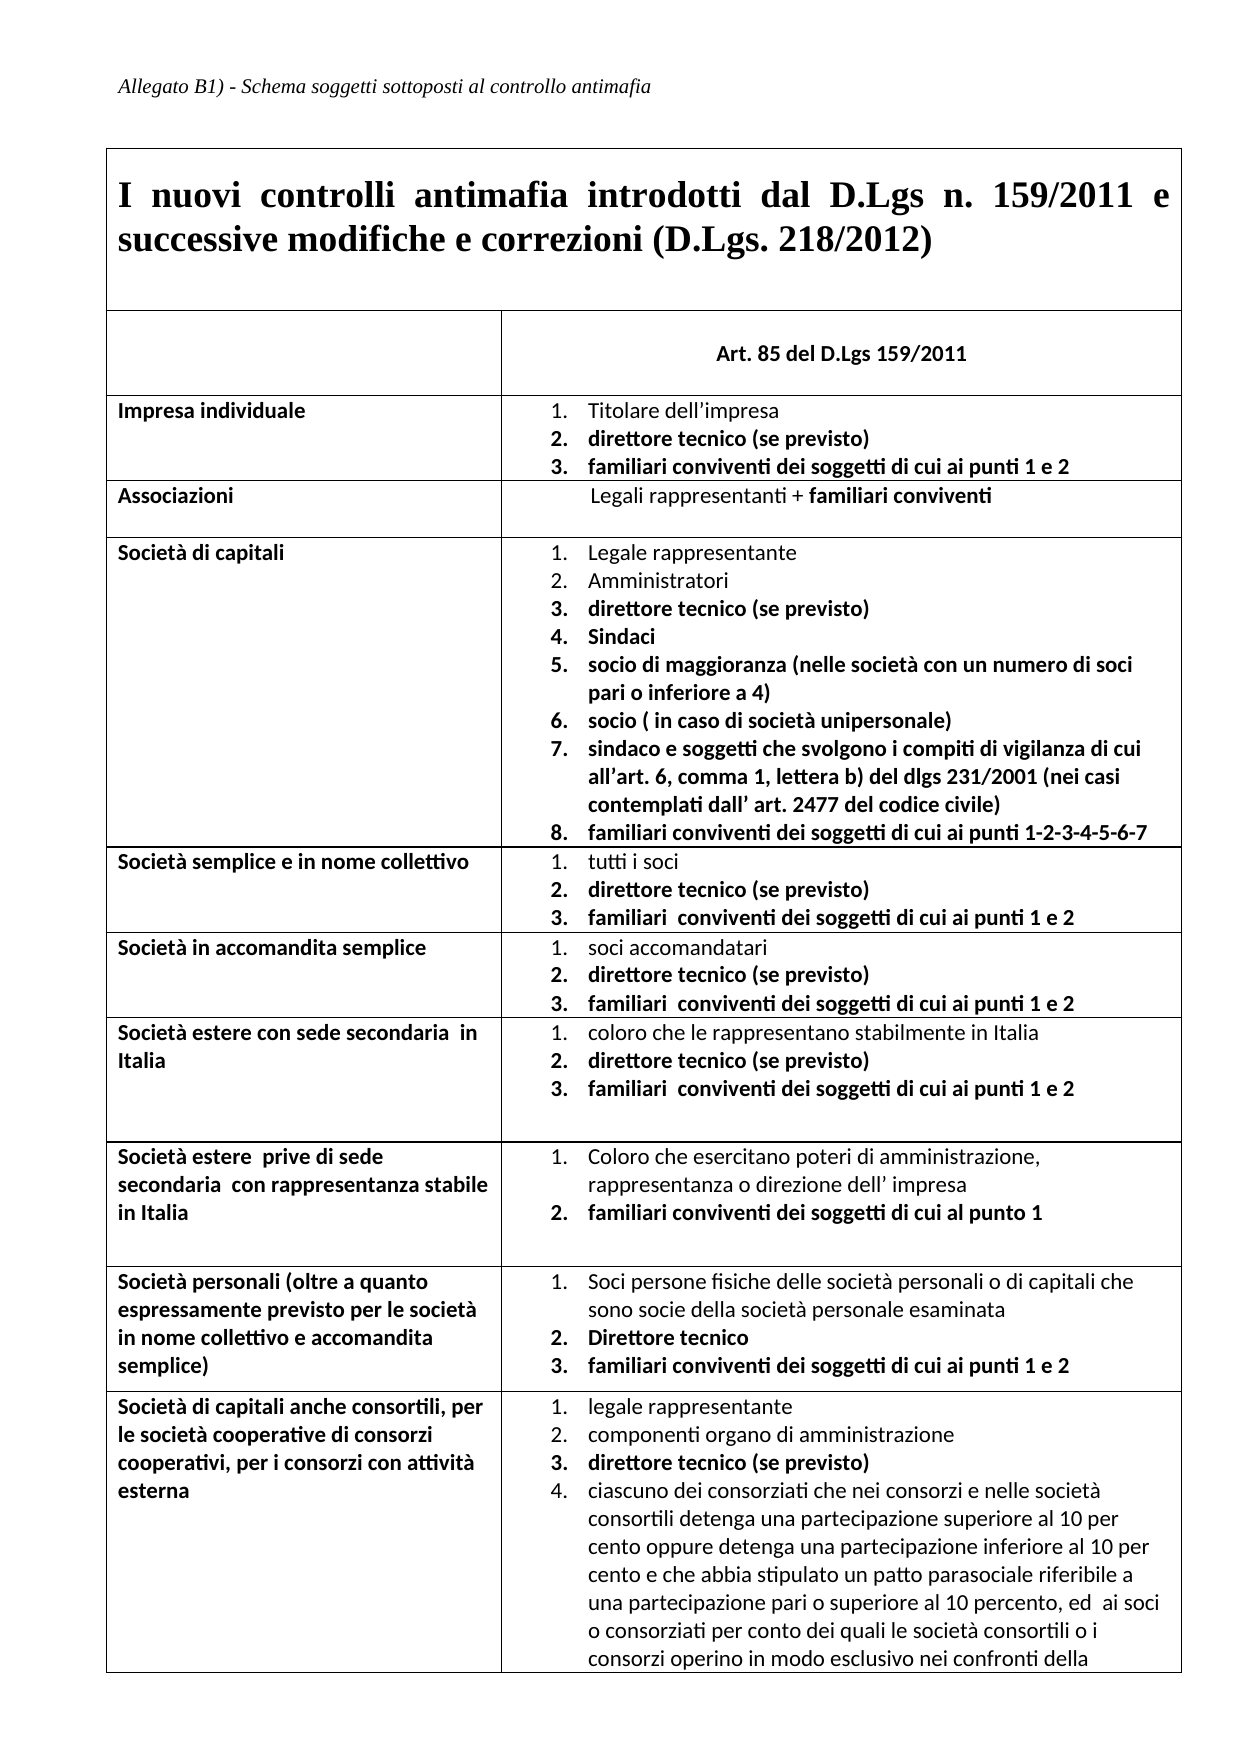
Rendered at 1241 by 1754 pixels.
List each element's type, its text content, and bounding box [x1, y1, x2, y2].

table_cell Legali rappresentanti + familiari conviventi [502, 481, 1181, 537]
table_cell Società personali (oltre a quanto espressamente previsto per le società in nome collettivo e accomandita semplice) [107, 1267, 501, 1391]
table_header I nuovi controlli antimafia introdotti dal D.Lgs n. 159/2011 e successive modifiche e correzioni (D.Lgs. 218/2012) [107, 149, 1181, 310]
table_cell soci accomandatari direttore tecnico (se previsto) familiari conviventi dei soggetti di cui ai punti 1 e 2 [502, 933, 1181, 1017]
table_cell [107, 311, 501, 395]
table_cell Coloro che esercitano poteri di amministrazione, rappresentanza o direzione dell’ impresa familiari conviventi dei soggetti di cui al punto 1 [502, 1143, 1181, 1266]
table_cell Società di capitali [107, 538, 501, 846]
table_cell Società estere con sede secondaria in Italia [107, 1018, 501, 1141]
table_cell Impresa individuale [107, 396, 501, 480]
table_cell Società in accomandita semplice [107, 933, 501, 1017]
table_cell Società estere prive di sede secondaria con rappresentanza stabile in Italia [107, 1143, 501, 1266]
table_cell Legale rappresentante Amministratori direttore tecnico (se previsto) Sindaci socio di maggioranza (nelle società con un numero di soci pari o inferiore a 4) socio ( in caso di società unipersonale) sindaco e soggetti che svolgono i compiti di vigilanza di cui all’art. 6, comma 1, lettera b) del dlgs 231/2001 (nei casi contemplati dall’ art. 2477 del codice civile) familiari conviventi dei soggetti di cui ai punti 1-2-3-4-5-6-7 [502, 538, 1181, 846]
table_cell legale rappresentante componenti organo di amministrazione direttore tecnico (se previsto) ciascuno dei consorziati che nei consorzi e nelle società consortili detenga una partecipazione superiore al 10 per cento oppure detenga una partecipazione inferiore al 10 per cento e che abbia stipulato un patto parasociale riferibile a una partecipazione pari o superiore al 10 percento, ed ai soci o consorziati per conto dei quali le società consortili o i consorzi operino in modo esclusivo nei confronti della pubblica amministrazione; familiari conviventi dei soggetti di cui ai punti 1,2,3,4. [502, 1392, 1181, 1672]
table_cell Associazioni [107, 481, 501, 537]
table_cell Art. 85 del D.Lgs 159/2011 [502, 311, 1181, 395]
table_cell Società di capitali anche consortili, per le società cooperative di consorzi cooperativi, per i consorzi con attività esterna [107, 1392, 501, 1672]
table_cell Soci persone fisiche delle società personali o di capitali che sono socie della società personale esaminata Direttore tecnico familiari conviventi dei soggetti di cui ai punti 1 e 2 [502, 1267, 1181, 1391]
table_cell coloro che le rappresentano stabilmente in Italia direttore tecnico (se previsto) familiari conviventi dei soggetti di cui ai punti 1 e 2 [502, 1018, 1181, 1141]
table_cell tutti i soci direttore tecnico (se previsto) familiari conviventi dei soggetti di cui ai punti 1 e 2 [502, 848, 1181, 932]
table_cell Titolare dell’impresa direttore tecnico (se previsto) familiari conviventi dei soggetti di cui ai punti 1 e 2 [502, 396, 1181, 480]
table_cell Società semplice e in nome collettivo [107, 848, 501, 932]
